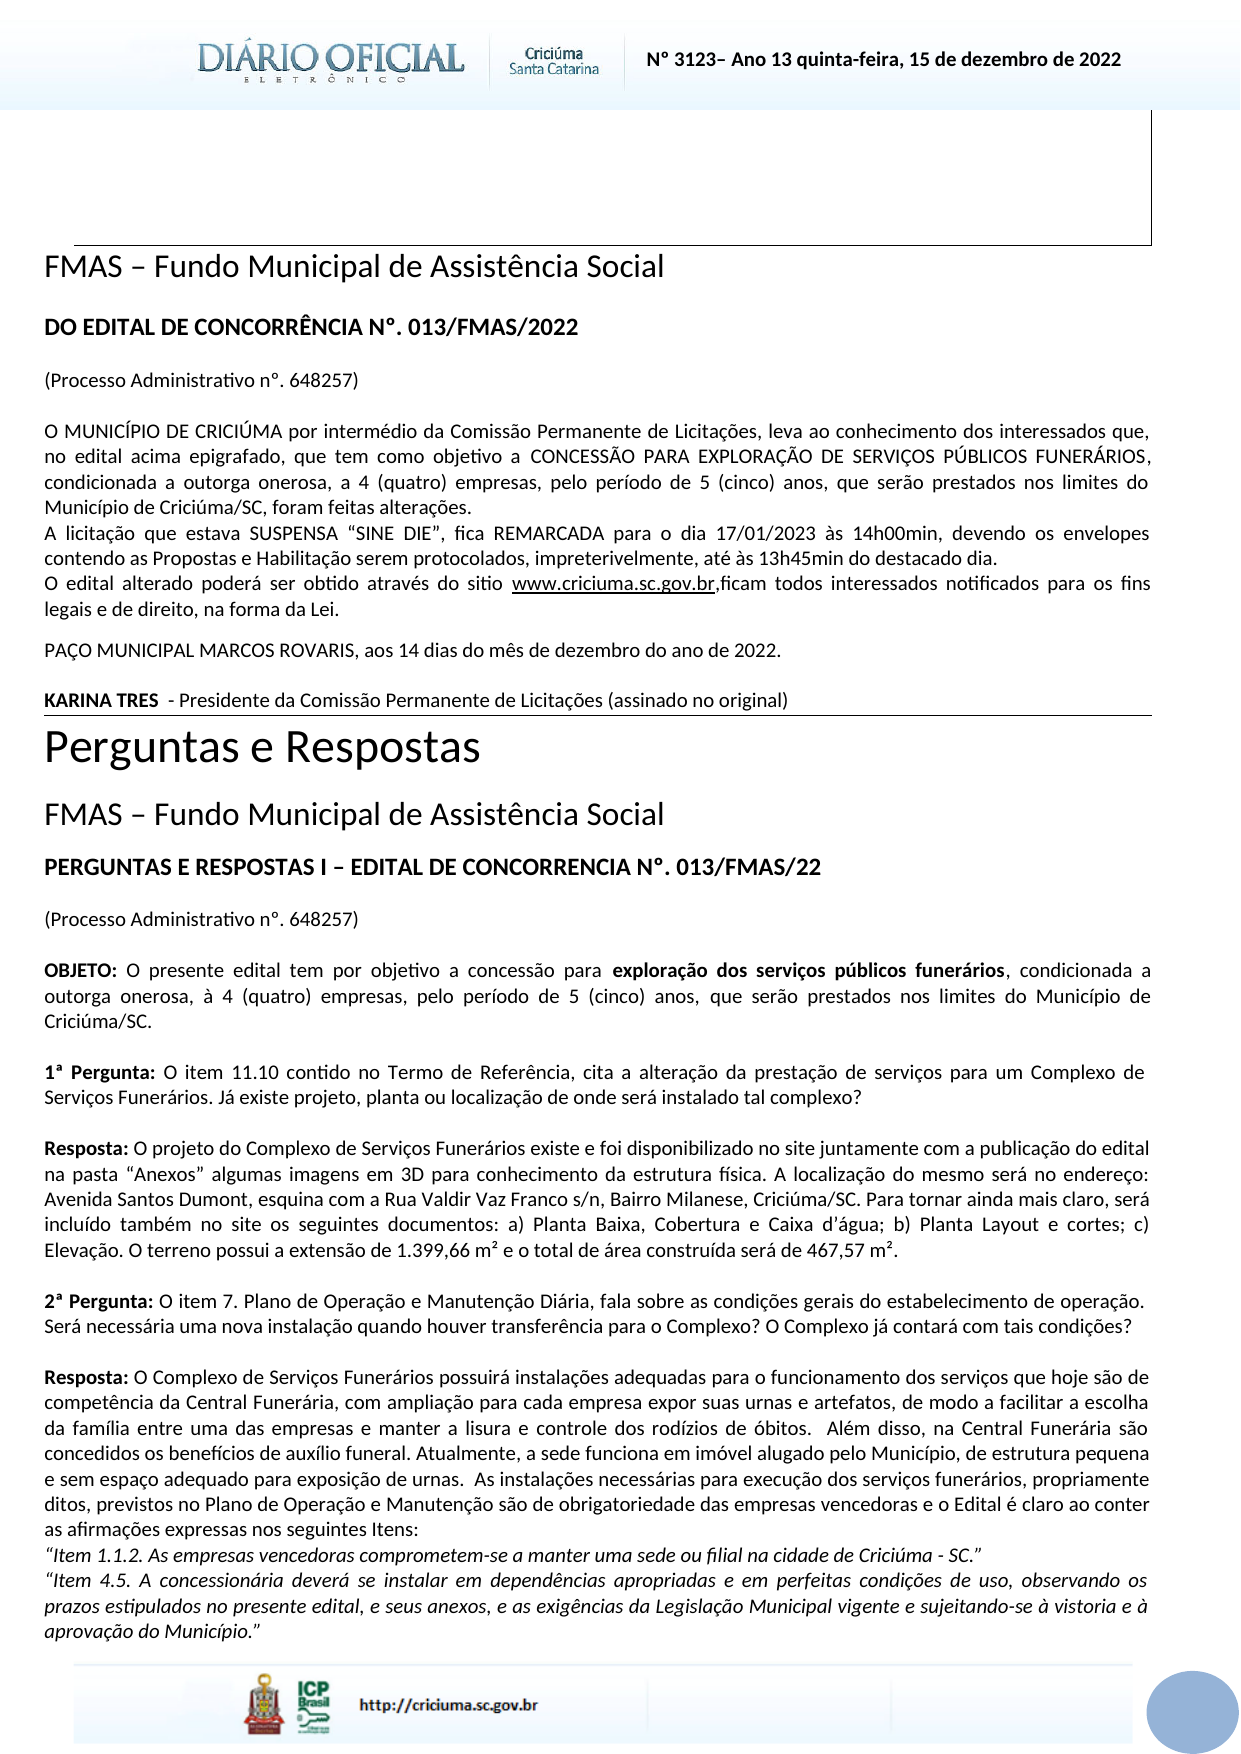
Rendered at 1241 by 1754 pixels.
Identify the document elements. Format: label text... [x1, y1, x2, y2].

text (Processo Administrativo nº. 648257) [44, 367, 1152, 393]
text PAÇO MUNICIPAL MARCOS ROVARIS, aos 14 dias do mês de dezembro do ano de 2022. [44, 637, 1152, 662]
list “Item 1.1.2. As empresas vencedoras comprometem-se a manter uma sede ou filial na cidade de Criciúma - SC.” [44, 1542, 1152, 1567]
text A licitação que estava SUSPENSA “SINE DIE”, fica REMARCADA para o dia 17/01/2023 às 14h00min, devendo os envelopes contendo as Propostas e Habilitação serem protocolados, impreterivelmente, até às 13h45min do destacado dia. [44, 520, 1152, 571]
text Perguntas e Respostas [44, 716, 1152, 775]
text (Processo Administrativo nº. 648257) [44, 907, 1152, 932]
text PERGUNTAS E RESPOSTAS I – EDITAL DE CONCORRENCIA Nº. 013/FMAS/22 [44, 851, 1152, 881]
text OBJETO: O presente edital tem por objetivo a concessão para exploração dos serviços públicos funerários, condicionada a outorga onerosa, à 4 (quatro) empresas, pelo período de 5 (cinco) anos, que serão prestados nos limites do Município de Criciúma/SC. [44, 957, 1152, 1034]
text DO EDITAL DE CONCORRÊNCIA Nº. 013/FMAS/2022 [44, 311, 1152, 342]
text KARINA TRES - Presidente da Comissão Permanente de Licitações (assinado no original) [44, 688, 1152, 715]
text 2ª Pergunta: O item 7. Plano de Operação e Manutenção Diária, fala sobre as condições gerais do estabelecimento de operação. Será necessária uma nova instalação quando houver transferência para o Complexo? O Complexo já contará com tais condições? [44, 1288, 1146, 1339]
text O edital alterado poderá ser obtido através do sitio www.criciuma.sc.gov.br,ficam todos interessados notificados para os fins legais e de direito, na forma da Lei. [44, 571, 1152, 621]
text Resposta: O Complexo de Serviços Funerários possuirá instalações adequadas para o funcionamento dos serviços que hoje são de competência da Central Funerária, com ampliação para cada empresa expor suas urnas e artefatos, de modo a facilitar a escolha da família entre uma das empresas e manter a lisura e controle dos rodízios de óbitos. Além disso, na Central Funerária são concedidos os benefícios de auxílio funeral. Atualmente, a sede funciona em imóvel alugado pelo Município, de estrutura pequena e sem espaço adequado para exposição de urnas. As instalações necessárias para execução dos serviços funerários, propriamente ditos, previstos no Plano de Operação e Manutenção são de obrigatoriedade das empresas vencedoras e o Edital é claro ao conter as afirmações expressas nos seguintes Itens: [44, 1364, 1152, 1542]
text Resposta: O projeto do Complexo de Serviços Funerários existe e foi disponibilizado no site juntamente com a publicação do edital na pasta “Anexos” algumas imagens em 3D para conhecimento da estrutura física. A localização do mesmo será no endereço: Avenida Santos Dumont, esquina com a Rua Valdir Vaz Franco s/n, Bairro Milanese, Criciúma/SC. Para tornar ainda mais claro, será incluído também no site os seguintes documentos: a) Planta Baixa, Cobertura e Caixa d’água; b) Planta Layout e cortes; c) Elevação. O terreno possui a extensão de 1.399,66 m² e o total de área construída será de 467,57 m². [44, 1135, 1152, 1262]
text 1ª Pergunta: O item 11.10 contido no Termo de Referência, cita a alteração da prestação de serviços para um Complexo de Serviços Funerários. Já existe projeto, planta ou localização de onde será instalado tal complexo? [44, 1059, 1146, 1110]
list “Item 4.5. A concessionária deverá se instalar em dependências apropriadas e em perfeitas condições de uso, observando os prazos estipulados no presente edital, e seus anexos, e as exigências da Legislação Municipal vigente e sujeitando-se à vistoria e à aprovação do Município.” [44, 1567, 1152, 1644]
text O MUNICÍPIO DE CRICIÚMA por intermédio da Comissão Permanente de Licitações, leva ao conhecimento dos interessados que, no edital acima epigrafado, que tem como objetivo a CONCESSÃO PARA EXPLORAÇÃO DE SERVIÇOS PÚBLICOS FUNERÁRIOS, condicionada a outorga onerosa, a 4 (quatro) empresas, pelo período de 5 (cinco) anos, que serão prestados nos limites do Município de Criciúma/SC, foram feitas alterações. [44, 418, 1152, 520]
text FMAS – Fundo Municipal de Assistência Social [44, 245, 1152, 286]
text FMAS – Fundo Municipal de Assistência Social [44, 792, 1152, 833]
